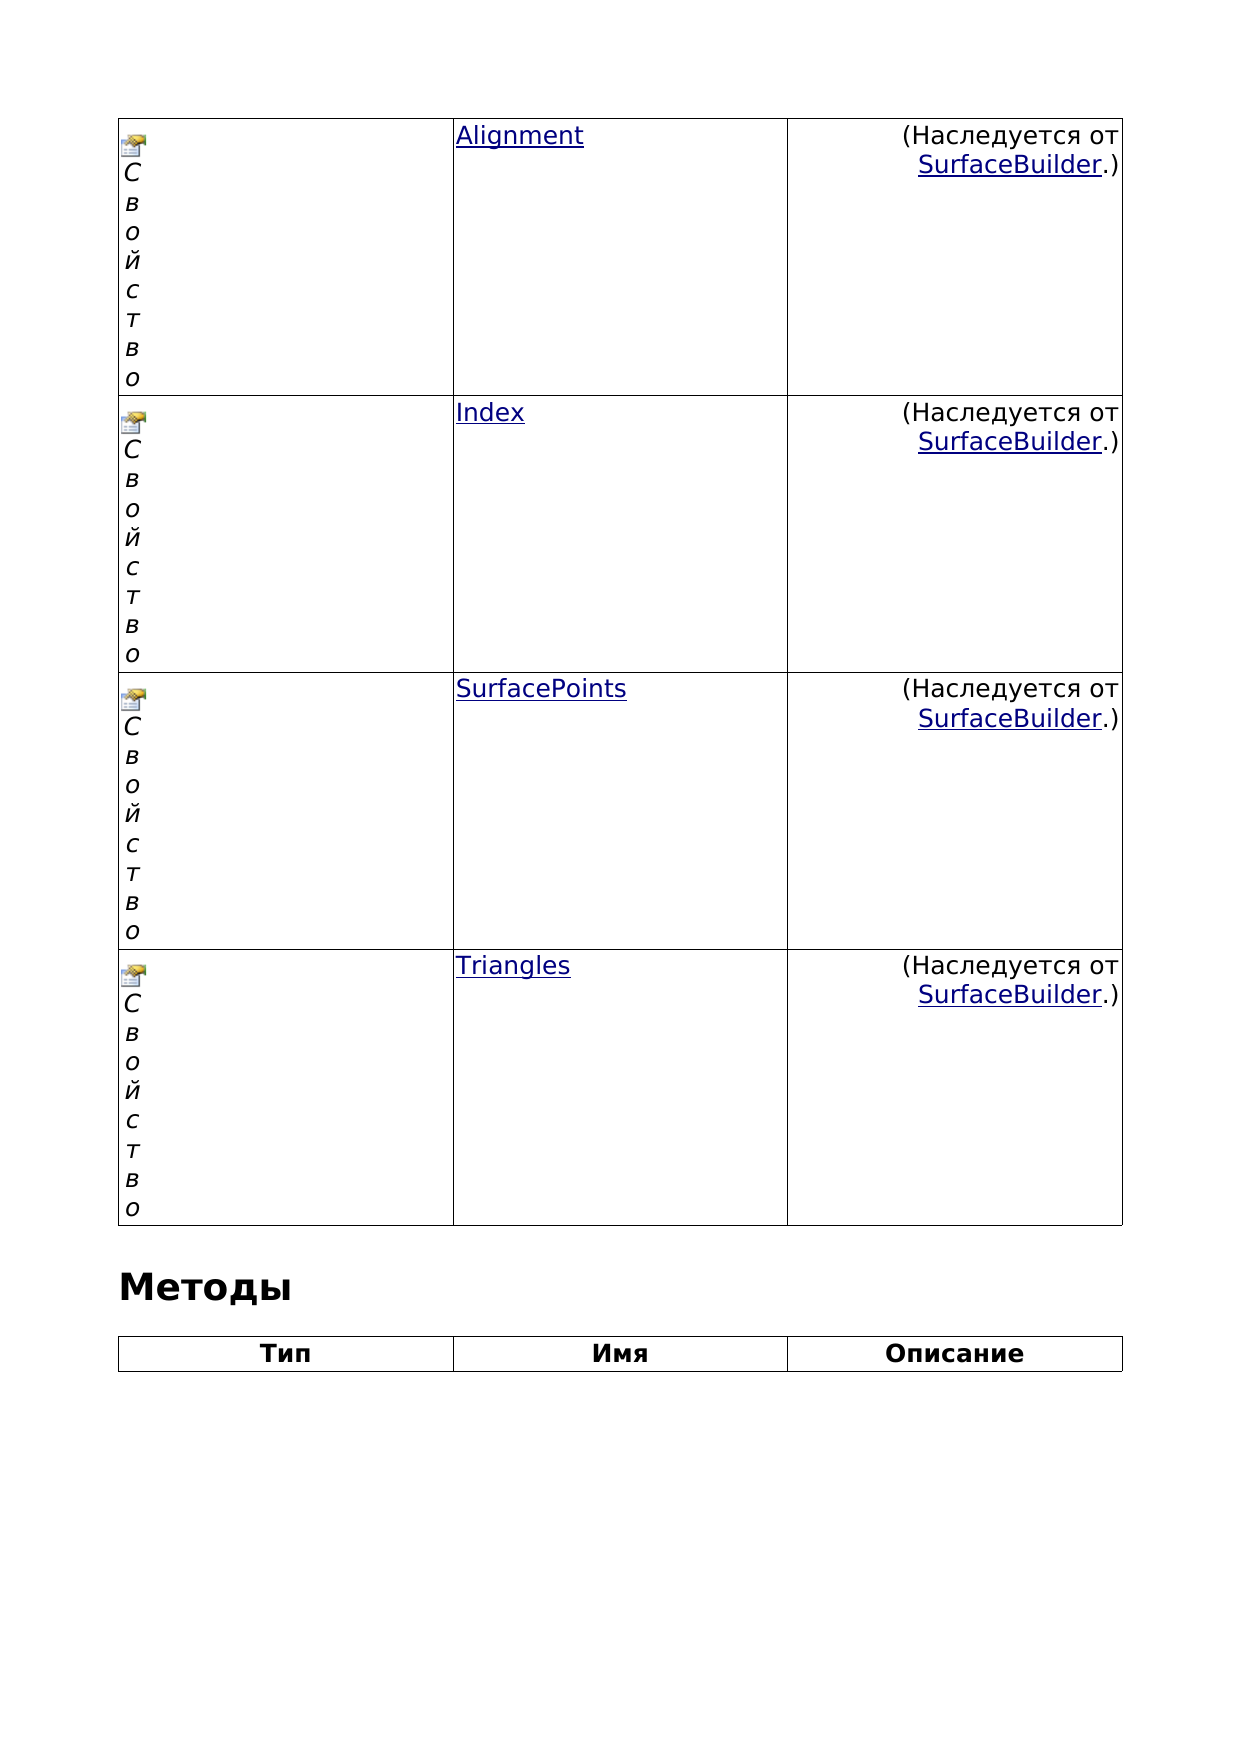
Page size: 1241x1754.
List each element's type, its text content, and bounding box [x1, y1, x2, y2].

table_cell (Наследуется от SurfaceBuilder.) [788, 950, 1122, 1225]
picture [121, 687, 147, 713]
table_cell (Наследуется от SurfaceBuilder.) [788, 396, 1122, 672]
picture [121, 963, 147, 989]
subtitle Методы [118, 1265, 1122, 1309]
table_cell Alignment [454, 119, 787, 395]
table_cell SurfacePoints [454, 673, 787, 948]
picture [121, 133, 147, 159]
table_cell [119, 673, 453, 948]
table_header Описание [788, 1337, 1122, 1371]
table_cell [119, 950, 453, 1225]
table_cell Index [454, 396, 787, 672]
table_cell [119, 396, 453, 672]
table_cell (Наследуется от SurfaceBuilder.) [788, 673, 1122, 948]
table_cell (Наследуется от SurfaceBuilder.) [788, 119, 1122, 395]
table_header Тип [119, 1337, 453, 1371]
picture [121, 410, 147, 436]
table_cell Triangles [454, 950, 787, 1225]
table_header Имя [454, 1337, 787, 1371]
table_cell [119, 119, 453, 395]
